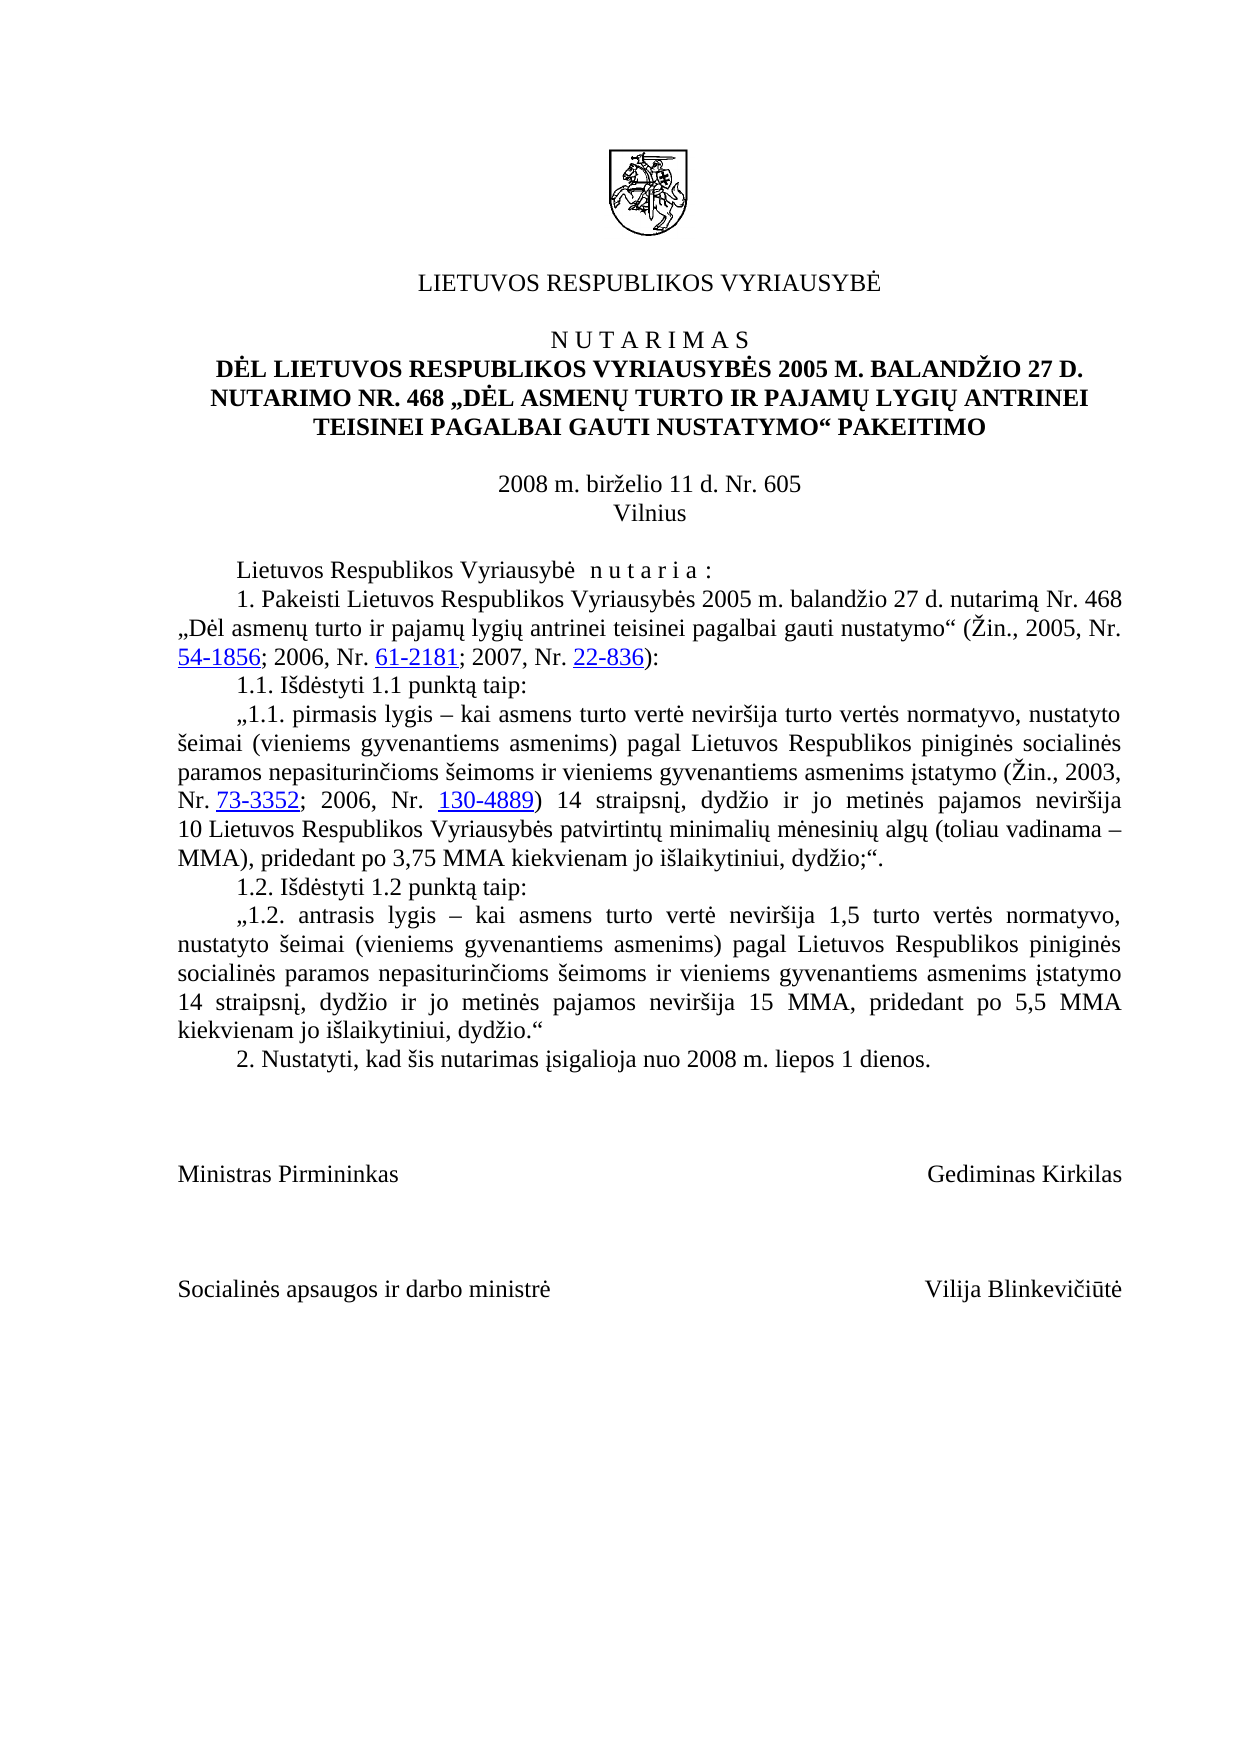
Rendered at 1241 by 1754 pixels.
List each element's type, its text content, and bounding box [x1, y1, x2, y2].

text DĖL LIETUVOS RESPUBLIKOS VYRIAUSYBĖS 2005 M. BALANDŽIO 27 D. NUTARIMO NR. 468 „DĖL ASMENŲ TURTO IR PAJAMŲ LYGIŲ ANTRINEI TEISINEI PAGALBAI GAUTI NUSTATYMO“ PAKEITIMO [177, 354, 1122, 440]
text 2008 m. birželio 11 d. Nr. 605 [177, 469, 1122, 498]
text Ministras Pirmininkas Gediminas Kirkilas [177, 1159, 1122, 1188]
text 1. Pakeisti Lietuvos Respublikos Vyriausybės 2005 m. balandžio 27 d. nutarimą Nr. 468 „Dėl asmenų turto ir pajamų lygių antrinei teisinei pagalbai gauti nustatymo“ (Žin., 2005, Nr. 54-1856; 2006, Nr. 61-2181; 2007, Nr. 22-836): [177, 584, 1122, 670]
text 1.2. Išdėstyti 1.2 punktą taip: [177, 872, 1122, 900]
text Lietuvos Respublikos Vyriausybė [177, 268, 1122, 297]
text 1.1. Išdėstyti 1.1 punktą taip: [177, 670, 1122, 699]
text Vilnius [177, 498, 1122, 527]
text „1.1. pirmasis lygis – kai asmens turto vertė neviršija turto vertės normatyvo, nustatyto šeimai (vieniems gyvenantiems asmenims) pagal Lietuvos Respublikos piniginės socialinės paramos nepasiturinčioms šeimoms ir vieniems gyvenantiems asmenims įstatymo (Žin., 2003, Nr. 73-3352; 2006, Nr. 130-4889) 14 straipsnį, dydžio ir jo metinės pajamos neviršija 10 Lietuvos Respublikos Vyriausybės patvirtintų minimalių mėnesinių algų (toliau vadinama – MMA), pridedant po 3,75 MMA kiekvienam jo išlaikytiniui, dydžio;“. [177, 699, 1122, 872]
text NUTARIMAs [177, 325, 1122, 354]
text Socialinės apsaugos ir darbo ministrė Vilija Blinkevičiūtė [177, 1274, 1122, 1303]
text „1.2. antrasis lygis – kai asmens turto vertė neviršija 1,5 turto vertės normatyvo, nustatyto šeimai (vieniems gyvenantiems asmenims) pagal Lietuvos Respublikos piniginės socialinės paramos nepasiturinčioms šeimoms ir vieniems gyvenantiems asmenims įstatymo 14 straipsnį, dydžio ir jo metinės pajamos neviršija 15 MMA, pridedant po 5,5 MMA kiekvienam jo išlaikytiniui, dydžio.“ [177, 900, 1122, 1044]
text Lietuvos Respublikos Vyriausybė nutaria: [177, 555, 1122, 584]
text 2. Nustatyti, kad šis nutarimas įsigalioja nuo 2008 m. liepos 1 dienos. [177, 1044, 1122, 1073]
